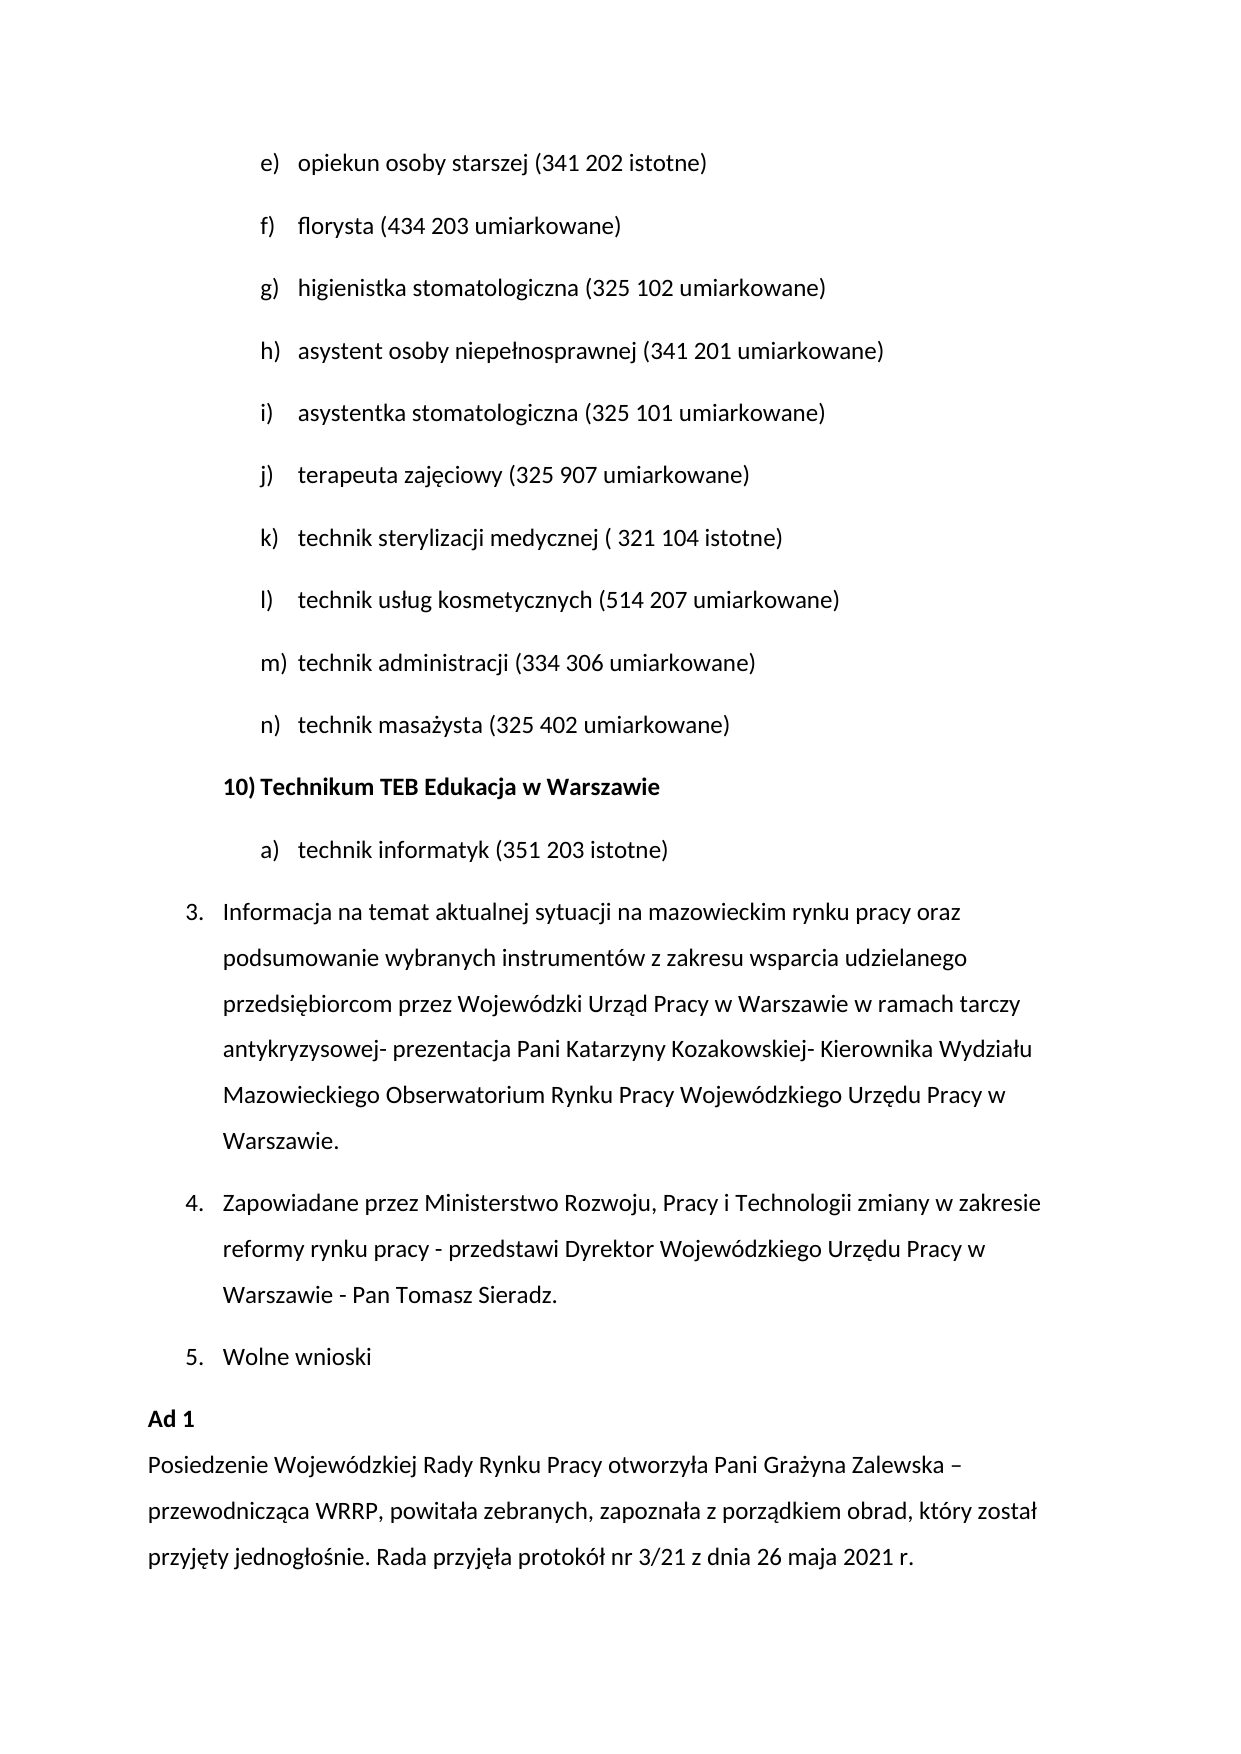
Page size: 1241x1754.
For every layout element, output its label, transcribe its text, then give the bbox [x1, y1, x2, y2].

list asystent osoby niepełnosprawnej (341 201 umiarkowane) [260, 335, 1093, 365]
list Zapowiadane przez Ministerstwo Rozwoju, Pracy i Technologii zmiany w zakresie reformy rynku pracy - przedstawi Dyrektor Wojewódzkiego Urzędu Pracy w Warszawie - Pan Tomasz Sieradz. [185, 1187, 1093, 1309]
list asystentka stomatologiczna (325 101 umiarkowane) [260, 397, 1093, 428]
list technik administracji (334 306 umiarkowane) [260, 647, 1093, 677]
subtitle Ad 1 [148, 1404, 1093, 1434]
list technik informatyk (351 203 istotne) [260, 834, 1093, 864]
list technik masażysta (325 402 umiarkowane) [260, 709, 1093, 740]
list technik usług kosmetycznych (514 207 umiarkowane) [260, 584, 1093, 615]
list Wolne wnioski [185, 1341, 1093, 1372]
list higienistka stomatologiczna (325 102 umiarkowane) [260, 272, 1093, 303]
list Technikum TEB Edukacja w Warszawie [223, 772, 1093, 802]
list opiekun osoby starszej (341 202 istotne) [260, 148, 1093, 178]
list technik sterylizacji medycznej ( 321 104 istotne) [260, 522, 1093, 552]
list florysta (434 203 umiarkowane) [260, 210, 1093, 241]
list terapeuta zajęciowy (325 907 umiarkowane) [260, 459, 1093, 490]
text Posiedzenie Wojewódzkiej Rady Rynku Pracy otworzyła Pani Grażyna Zalewska – przewodnicząca WRRP, powitała zebranych, zapoznała z porządkiem obrad, który został przyjęty jednogłośnie. Rada przyjęła protokół nr 3/21 z dnia 26 maja 2021 r. [148, 1449, 1093, 1571]
list Informacja na temat aktualnej sytuacji na mazowieckim rynku pracy oraz podsumowanie wybranych instrumentów z zakresu wsparcia udzielanego przedsiębiorcom przez Wojewódzki Urząd Pracy w Warszawie w ramach tarczy antykryzysowej- prezentacja Pani Katarzyny Kozakowskiej- Kierownika Wydziału Mazowieckiego Obserwatorium Rynku Pracy Wojewódzkiego Urzędu Pracy w Warszawie. [185, 896, 1093, 1156]
